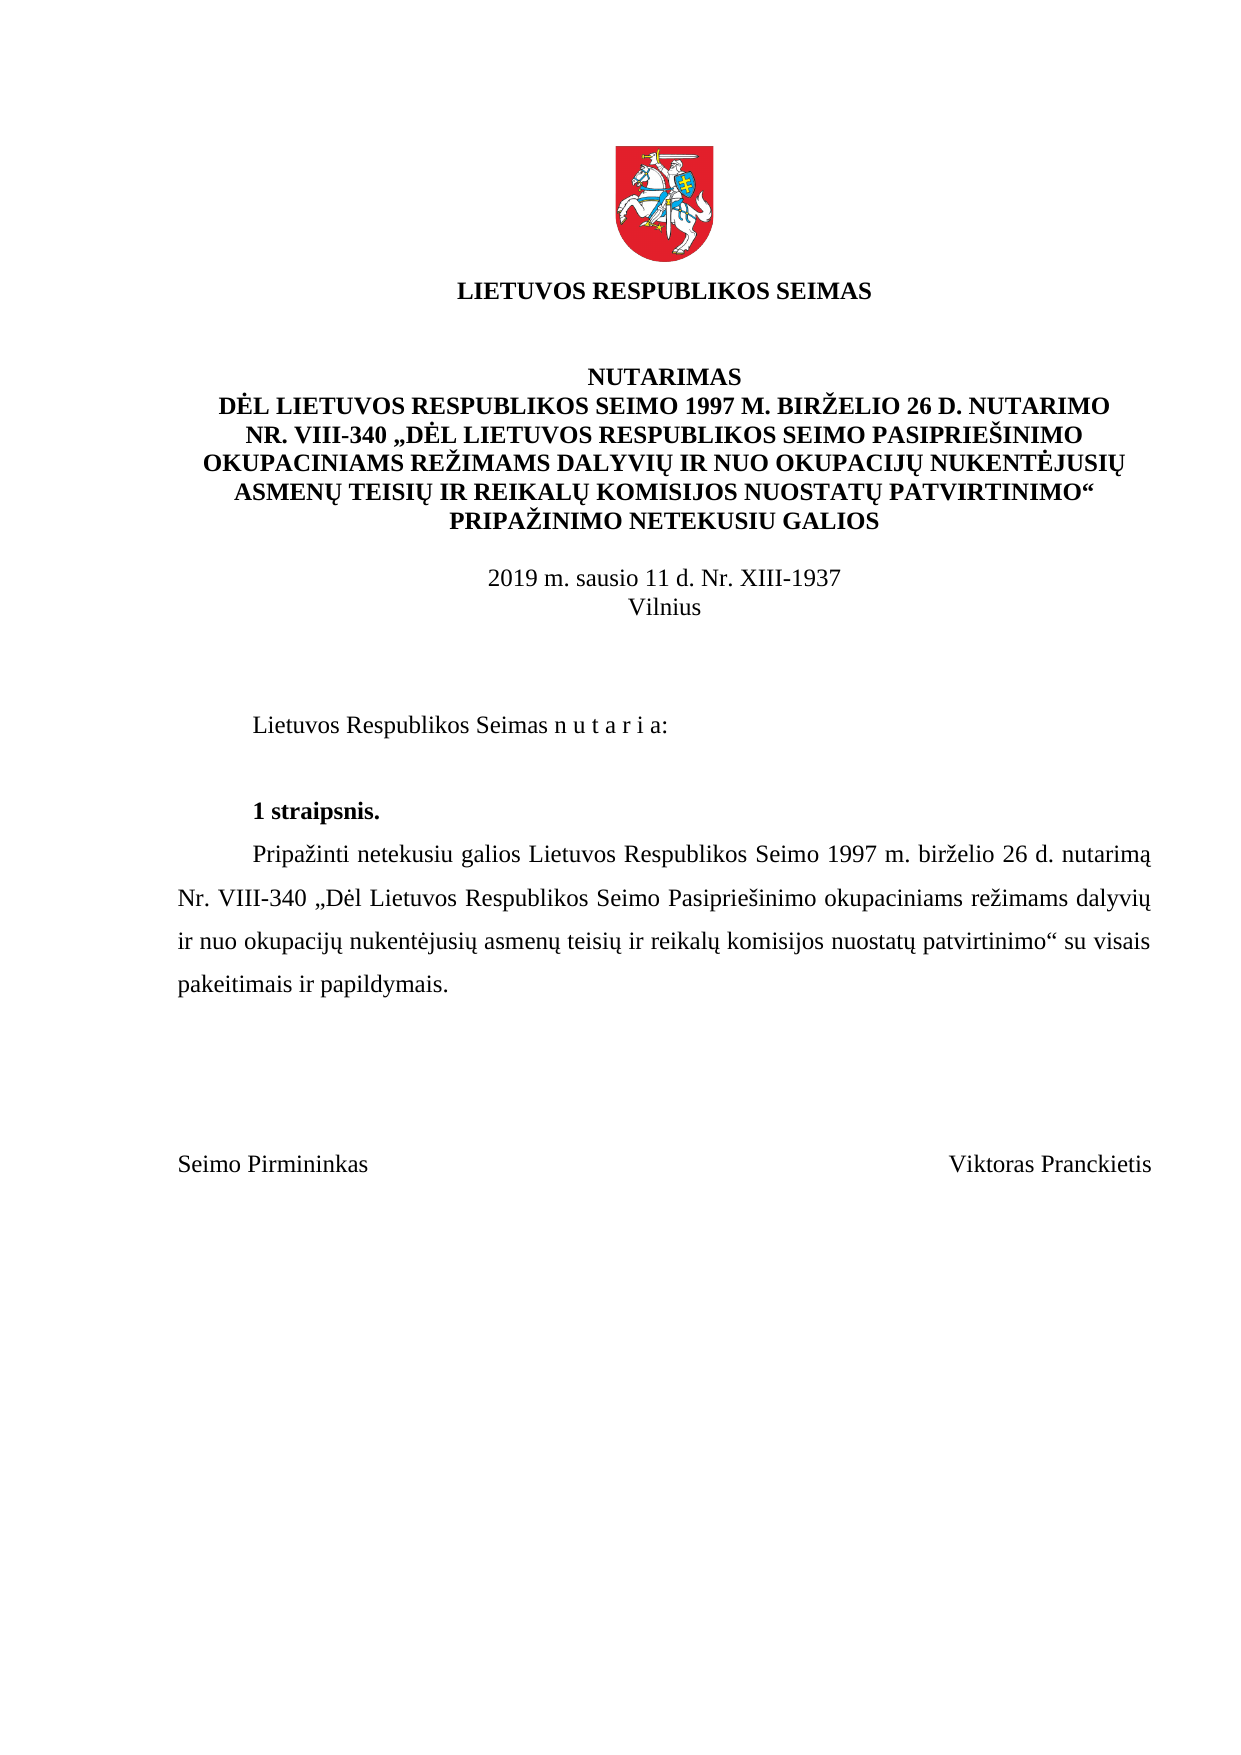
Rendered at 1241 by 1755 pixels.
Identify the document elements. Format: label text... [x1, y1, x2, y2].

text Seimo Pirmininkas Viktoras Pranckietis [177, 1149, 1152, 1178]
text 1 straipsnis. [177, 796, 1152, 825]
text Vilnius [177, 592, 1152, 621]
text NUTARIMAS [177, 362, 1152, 391]
text Lietuvos Respublikos Seimas n u t a r i a: [177, 710, 1152, 739]
text Pripažinti netekusiu galios Lietuvos Respublikos Seimo 1997 m. birželio 26 d. nutarimą Nr. VIII-340 „Dėl Lietuvos Respublikos Seimo Pasipriešinimo okupaciniams režimams dalyvių ir nuo okupacijų nukentėjusių asmenų teisių ir reikalų komisijos nuostatų patvirtinimo“ su visais pakeitimais ir papildymais. [177, 839, 1152, 998]
text LIETUVOS RESPUBLIKOS SEIMAS [177, 276, 1152, 305]
text 2019 m. sausio 11 d. Nr. XIII-1937 [177, 563, 1152, 592]
text DĖL LIETUVOS RESPUBLIKOS SEIMO 1997 M. BIRŽELIO 26 D. NUTARIMO NR. VIII-340 „DĖL LIETUVOS RESPUBLIKOS SEIMO PASIPRIEŠINIMO OKUPACINIAMS REŽIMAMS DALYVIŲ IR NUO OKUPACIJŲ NUKENTĖJUSIŲ ASMENŲ TEISIŲ IR REIKALŲ KOMISIJOS NUOSTATŲ PATVIRTINIMO“ PRIPAŽINIMO NETEKUSIU GALIOS [177, 391, 1152, 535]
